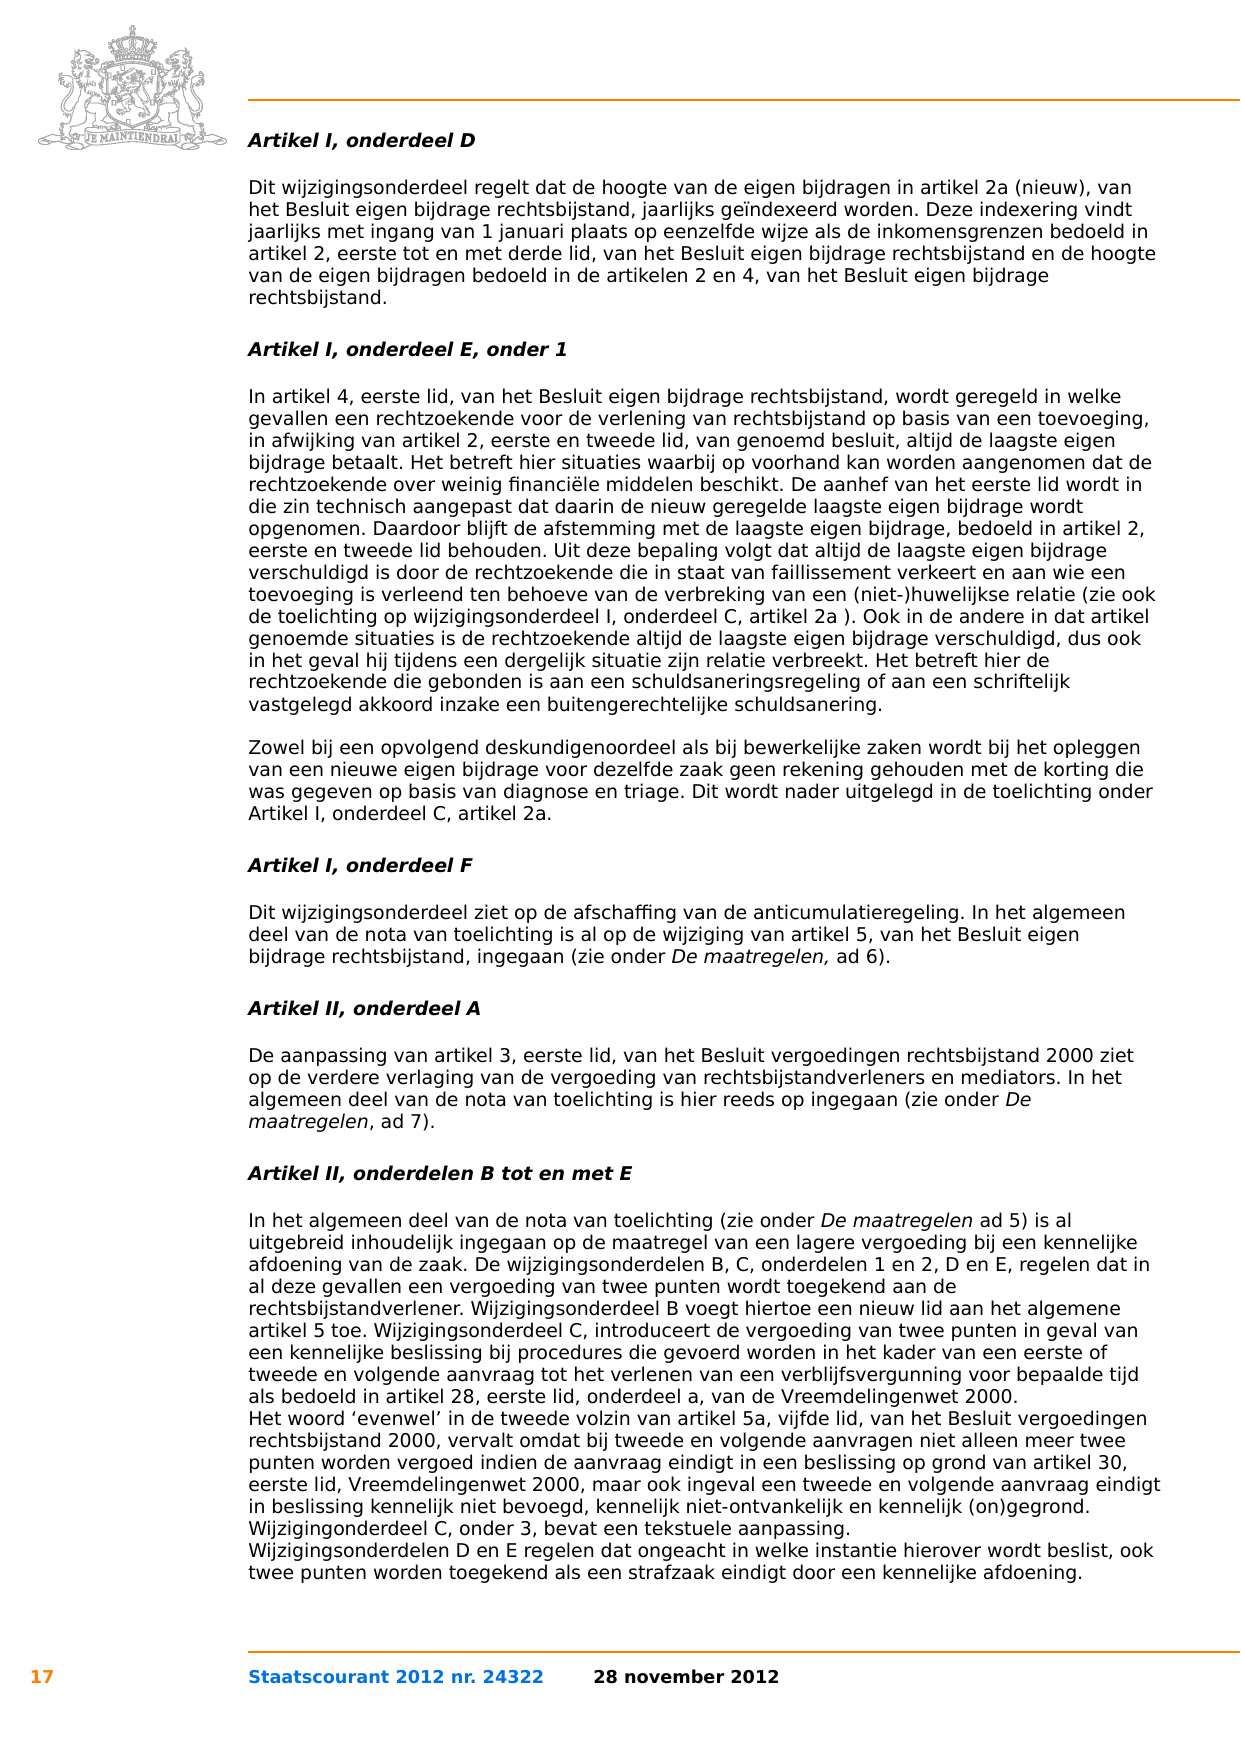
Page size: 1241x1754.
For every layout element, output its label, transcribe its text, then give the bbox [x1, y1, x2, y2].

subtitle Artikel I, onderdeel F [248, 855, 1163, 877]
subtitle Artikel II, onderdeel A [248, 998, 1163, 1020]
text Dit wijzigingsonderdeel regelt dat de hoogte van de eigen bijdragen in artikel 2a (nieuw), van het Besluit eigen bijdrage rechtsbijstand, jaarlijks geïndexeerd worden. Deze indexering vindt jaarlijks met ingang van 1 januari plaats op eenzelfde wijze als de inkomensgrenzen bedoeld in artikel 2, eerste tot en met derde lid, van het Besluit eigen bijdrage rechtsbijstand en de hoogte van de eigen bijdragen bedoeld in de artikelen 2 en 4, van het Besluit eigen bijdrage rechtsbijstand. [248, 177, 1163, 309]
subtitle Artikel I, onderdeel E, onder 1 [248, 339, 1163, 361]
text Wijzigingsonderdelen D en E regelen dat ongeacht in welke instantie hierover wordt beslist, ook twee punten worden toegekend als een strafzaak eindigt door een kennelijke afdoening. [248, 1540, 1163, 1584]
text In artikel 4, eerste lid, van het Besluit eigen bijdrage rechtsbijstand, wordt geregeld in welke gevallen een rechtzoekende voor de verlening van rechtsbijstand op basis van een toevoeging, in afwijking van artikel 2, eerste en tweede lid, van genoemd besluit, altijd de laagste eigen bijdrage betaalt. Het betreft hier situaties waarbij op voorhand kan worden aangenomen dat de rechtzoekende over weinig financiële middelen beschikt. De aanhef van het eerste lid wordt in die zin technisch aangepast dat daarin de nieuw geregelde laagste eigen bijdrage wordt opgenomen. Daardoor blijft de afstemming met de laagste eigen bijdrage, bedoeld in artikel 2, eerste en tweede lid behouden. Uit deze bepaling volgt dat altijd de laagste eigen bijdrage verschuldigd is door de rechtzoekende die in staat van faillissement verkeert en aan wie een toevoeging is verleend ten behoeve van de verbreking van een (niet-)huwelijkse relatie (zie ook de toelichting op wijzigingsonderdeel I, onderdeel C, artikel 2a ). Ook in de andere in dat artikel genoemde situaties is de rechtzoekende altijd de laagste eigen bijdrage verschuldigd, dus ook in het geval hij tijdens een dergelijk situatie zijn relatie verbreekt. Het betreft hier de rechtzoekende die gebonden is aan een schuldsaneringsregeling of aan een schriftelijk vastgelegd akkoord inzake een buitengerechtelijke schuldsanering. [248, 386, 1163, 715]
text Dit wijzigingsonderdeel ziet op de afschaffing van de anticumulatieregeling. In het algemeen deel van de nota van toelichting is al op de wijziging van artikel 5, van het Besluit eigen bijdrage rechtsbijstand, ingegaan (zie onder De maatregelen, ad 6). [248, 902, 1163, 968]
text Het woord ‘evenwel’ in de tweede volzin van artikel 5a, vijfde lid, van het Besluit vergoedingen rechtsbijstand 2000, vervalt omdat bij tweede en volgende aanvragen niet alleen meer twee punten worden vergoed indien de aanvraag eindigt in een beslissing op grond van artikel 30, eerste lid, Vreemdelingenwet 2000, maar ook ingeval een tweede en volgende aanvraag eindigt in beslissing kennelijk niet bevoegd, kennelijk niet-ontvankelijk en kennelijk (on)gegrond. [248, 1408, 1163, 1518]
text Zowel bij een opvolgend deskundigenoordeel als bij bewerkelijke zaken wordt bij het opleggen van een nieuwe eigen bijdrage voor dezelfde zaak geen rekening gehouden met de korting die was gegeven op basis van diagnose en triage. Dit wordt nader uitgelegd in de toelichting onder Artikel I, onderdeel C, artikel 2a. [248, 737, 1163, 825]
text Wijzigingonderdeel C, onder 3, bevat een tekstuele aanpassing. [248, 1518, 1163, 1540]
subtitle Artikel I, onderdeel D [248, 130, 1163, 152]
subtitle Artikel II, onderdelen B tot en met E [248, 1163, 1163, 1185]
text In het algemeen deel van de nota van toelichting (zie onder De maatregelen ad 5) is al uitgebreid inhoudelijk ingegaan op de maatregel van een lagere vergoeding bij een kennelijke afdoening van de zaak. De wijzigingsonderdelen B, C, onderdelen 1 en 2, D en E, regelen dat in al deze gevallen een vergoeding van twee punten wordt toegekend aan de rechtsbijstandverlener. Wijzigingsonderdeel B voegt hiertoe een nieuw lid aan het algemene artikel 5 toe. Wijzigingsonderdeel C, introduceert de vergoeding van twee punten in geval van een kennelijke beslissing bij procedures die gevoerd worden in het kader van een eerste of tweede en volgende aanvraag tot het verlenen van een verblijfsvergunning voor bepaalde tijd als bedoeld in artikel 28, eerste lid, onderdeel a, van de Vreemdelingenwet 2000. [248, 1210, 1163, 1408]
picture [38, 25, 227, 150]
text De aanpassing van artikel 3, eerste lid, van het Besluit vergoedingen rechtsbijstand 2000 ziet op de verdere verlaging van de vergoeding van rechtsbijstandverleners en mediators. In het algemeen deel van de nota van toelichting is hier reeds op ingegaan (zie onder De maatregelen, ad 7). [248, 1045, 1163, 1133]
